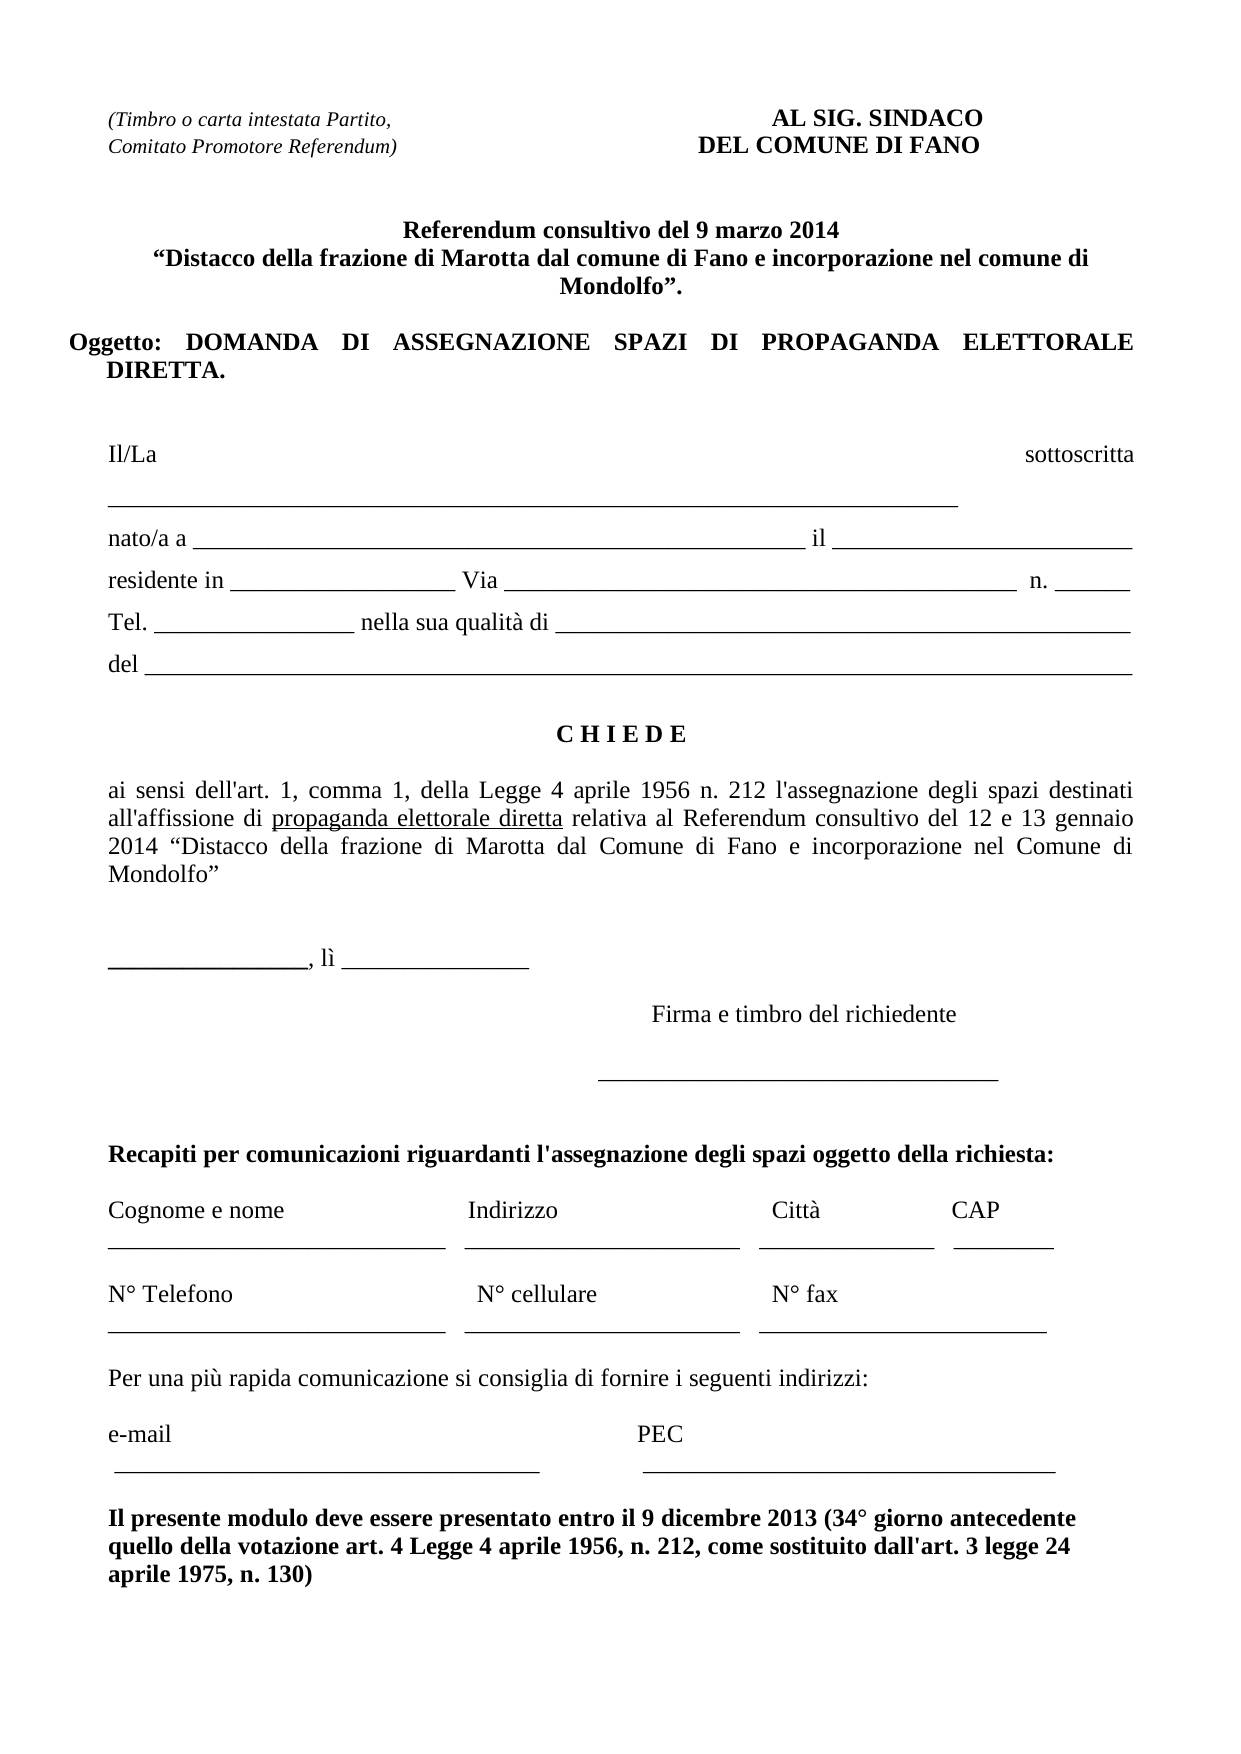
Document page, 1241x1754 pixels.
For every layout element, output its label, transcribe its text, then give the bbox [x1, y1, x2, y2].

text Comitato Promotore Referendum) DEL COMUNE DI FANO [108, 131, 1134, 159]
text ________________, lì _______________ [108, 944, 1134, 972]
text ___________________________ ______________________ ______________ ________ [108, 1224, 1134, 1252]
text Il presente modulo deve essere presentato entro il 9 dicembre 2013 (34° giorno antecedente quello della votazione art. 4 Legge 4 aprile 1956, n. 212, come sostituito dall'art. 3 legge 24 aprile 1975, n. 130) [108, 1504, 1134, 1588]
text ________________________________ [108, 1028, 1134, 1084]
text N° Telefono N° cellulare N° fax [108, 1280, 1134, 1308]
text “Distacco della frazione di Marotta dal comune di Fano e incorporazione nel comune di Mondolfo”. [108, 243, 1134, 299]
text nato/a a _________________________________________________ il ________________________ [108, 524, 1134, 552]
text Firma e timbro del richiedente [108, 1000, 1134, 1028]
text del _______________________________________________________________________________ [108, 649, 1134, 678]
text __________________________________ _________________________________ [108, 1448, 1134, 1476]
text Oggetto: DOMANDA DI ASSEGNAZIONE SPAZI DI PROPAGANDA ELETTORALE DIRETTA. [69, 328, 1134, 384]
text Per una più rapida comunicazione si consiglia di fornire i seguenti indirizzi: [108, 1364, 1134, 1392]
text Il/La sottoscritta ____________________________________________________________________ [108, 440, 1134, 510]
text Referendum consultivo del 9 marzo 2014 [108, 216, 1134, 243]
text ai sensi dell'art. 1, comma 1, della Legge 4 aprile 1956 n. 212 l'assegnazione degli spazi destinati all'affissione di propaganda elettorale diretta relativa al Referendum consultivo del 12 e 13 gennaio 2014 “Distacco della frazione di Marotta dal Comune di Fano e incorporazione nel Comune di Mondolfo” [108, 776, 1134, 888]
text ___________________________ ______________________ _______________________ [108, 1308, 1134, 1336]
text C H I E D E [108, 719, 1134, 748]
text Recapiti per comunicazioni riguardanti l'assegnazione degli spazi oggetto della richiesta: [108, 1140, 1134, 1168]
text Tel. ________________ nella sua qualità di ______________________________________________ [108, 608, 1134, 636]
text Cognome e nome Indirizzo Città CAP [108, 1196, 1134, 1224]
text (Timbro o carta intestata Partito, AL SIG. SINDACO [108, 103, 1134, 131]
text e-mail PEC [108, 1420, 1134, 1448]
text residente in __________________ Via _________________________________________ n. ______ [108, 566, 1134, 594]
